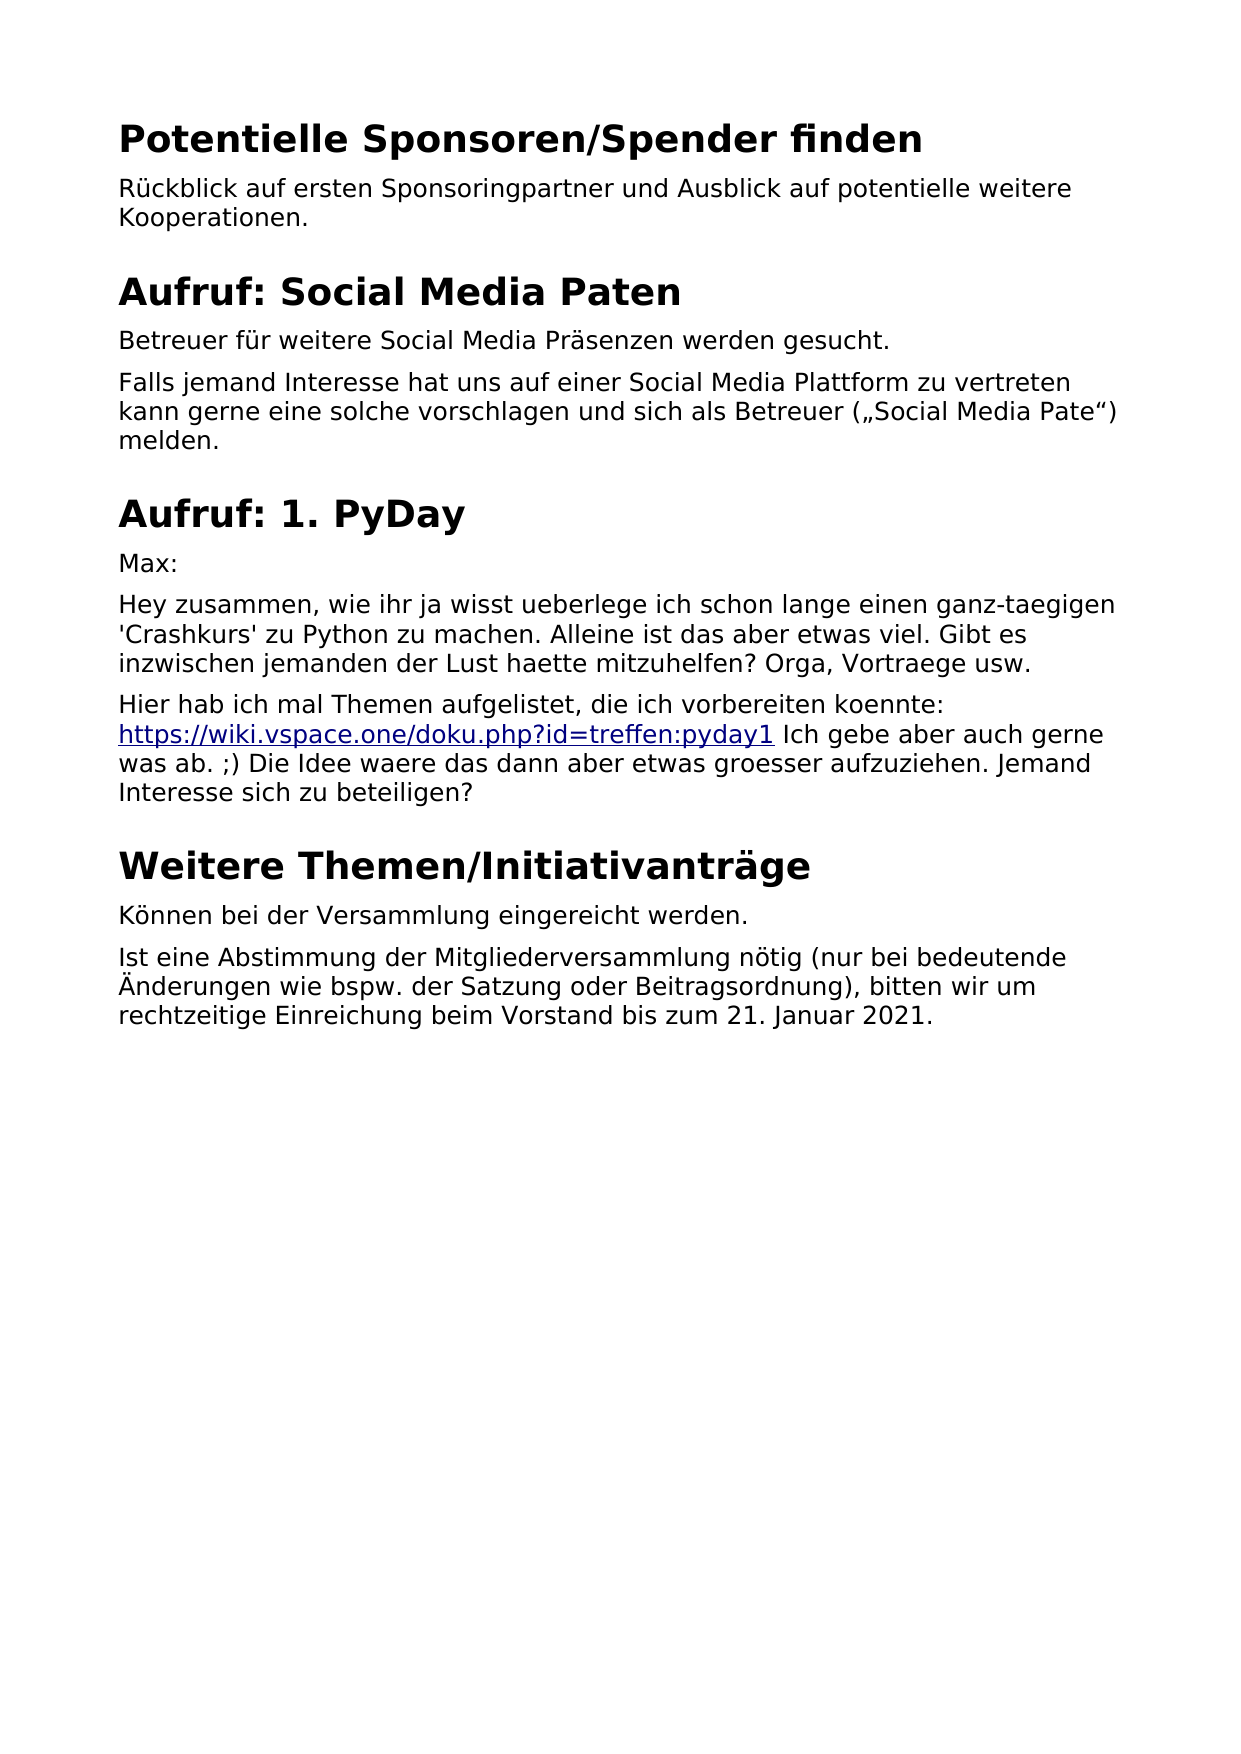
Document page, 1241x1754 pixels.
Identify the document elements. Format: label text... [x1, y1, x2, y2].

text Max: [118, 549, 1122, 578]
text Hey zusammen, wie ihr ja wisst ueberlege ich schon lange einen ganz-taegigen 'Crashkurs' zu Python zu machen. Alleine ist das aber etwas viel. Gibt es inzwischen jemanden der Lust haette mitzuhelfen? Orga, Vortraege usw. [118, 591, 1122, 678]
subtitle Aufruf: Social Media Paten [118, 270, 1122, 314]
text Rückblick auf ersten Sponsoringpartner und Ausblick auf potentielle weitere Kooperationen. [118, 174, 1122, 233]
text Hier hab ich mal Themen aufgelistet, die ich vorbereiten koennte: https://wiki.vspace.one/doku.php?id=treffen:pyday1 Ich gebe aber auch gerne was ab. ;) Die Idee waere das dann aber etwas groesser aufzuziehen. Jemand Interesse sich zu beteiligen? [118, 691, 1122, 807]
text Können bei der Versammlung eingereicht werden. [118, 901, 1122, 930]
subtitle Potentielle Sponsoren/Spender finden [118, 118, 1122, 162]
subtitle Aufruf: 1. PyDay [118, 493, 1122, 537]
subtitle Weitere Themen/Initiativanträge [118, 845, 1122, 888]
text Ist eine Abstimmung der Mitgliederversammlung nötig (nur bei bedeutende Änderungen wie bspw. der Satzung oder Beitragsordnung), bitten wir um rechtzeitige Einreichung beim Vorstand bis zum 21. Januar 2021. [118, 943, 1122, 1030]
text Betreuer für weitere Social Media Präsenzen werden gesucht. [118, 326, 1122, 355]
text Falls jemand Interesse hat uns auf einer Social Media Plattform zu vertreten kann gerne eine solche vorschlagen und sich als Betreuer („Social Media Pate“) melden. [118, 368, 1122, 455]
